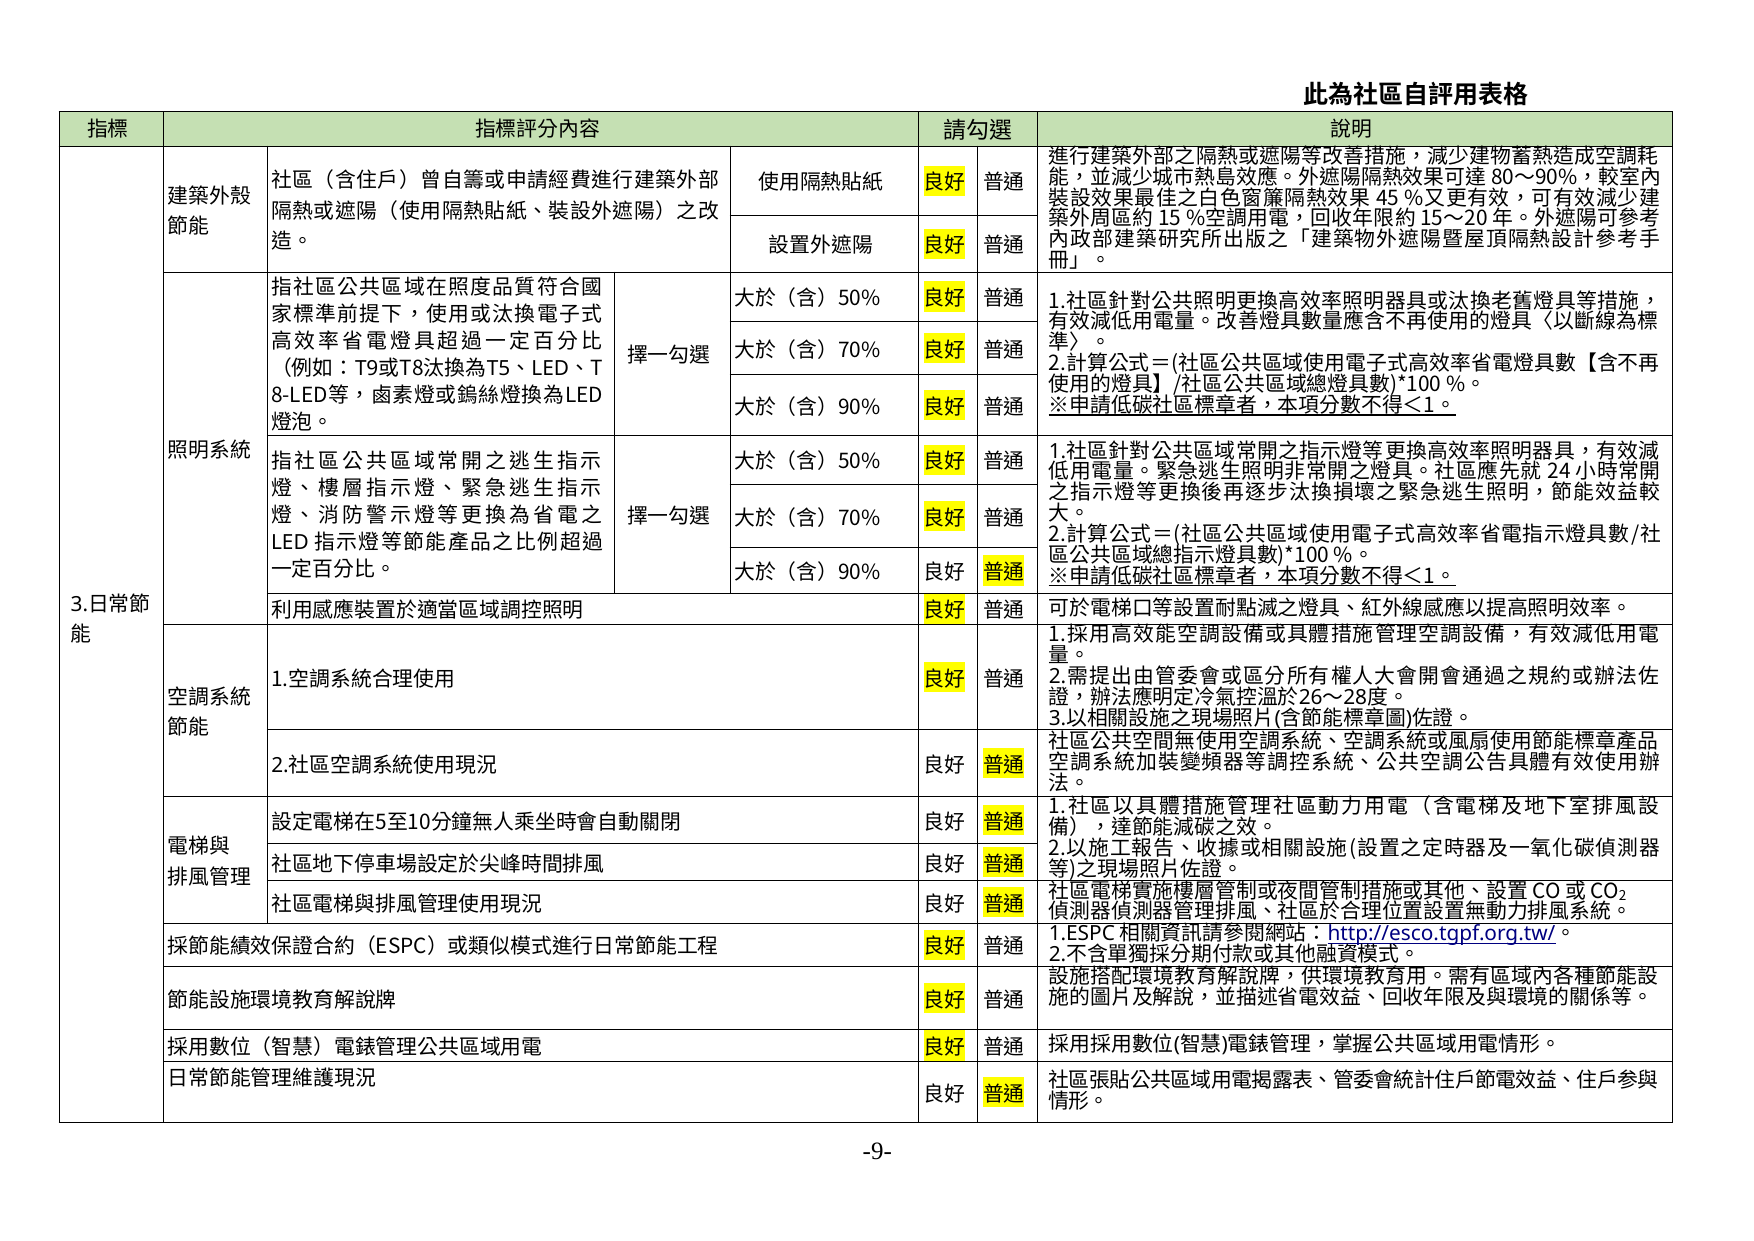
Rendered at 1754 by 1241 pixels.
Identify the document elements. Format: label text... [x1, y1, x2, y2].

table_cell 普通 [978, 844, 1037, 880]
table_cell 1.空調系統合理使用 [268, 625, 918, 729]
table_cell 指社區公共區域在照度品質符合國家標準前提下，使用或汰換電子式高效率省電燈具超過一定百分比（例如：T9或T8汰換為T5、LED、T8-LED等，鹵素燈或鎢絲燈換為LED燈泡。 [268, 273, 614, 435]
table_cell 大於（含）70% [731, 322, 918, 374]
table_cell 良好 [919, 548, 977, 593]
table_cell 社區電梯實施樓層管制或夜間管制措施或其他、設置CO或CO2 偵測器偵測器管理排風、社區於合理位置設置無動力排風系統。 [1038, 881, 1672, 923]
table_cell 良好 [919, 881, 977, 923]
table_cell 2.社區空調系統使用現況 [268, 730, 918, 796]
table_cell 指標 [60, 112, 163, 146]
table_cell 社區公共空間無使用空調系統、空調系統或風扇使用節能標章產品空調系統加裝變頻器等調控系統、公共空調公告具體有效使用辦法。 [1038, 730, 1672, 796]
table_cell [1673, 593, 1695, 624]
table_cell 利用感應裝置於適當區域調控照明 [268, 594, 918, 624]
table_cell 指標評分內容 [164, 112, 918, 146]
table_cell 進行建築外部之隔熱或遮陽等改善措施，減少建物蓄熱造成空調耗能，並減少城市熱島效應。外遮陽隔熱效果可達80～90%，較室內裝設效果最佳之白色窗簾隔熱效果45 %又更有效，可有效減少建築外周區約15 %空調用電，回收年限約15～20年。外遮陽可參考內政部建築研究所出版之「建築物外遮陽暨屋頂隔熱設計參考手冊」。 [1038, 147, 1672, 272]
table_cell 普通 [978, 485, 1037, 547]
table_cell 採用採用數位(智慧)電錶管理，掌握公共區域用電情形。 [1038, 1030, 1672, 1061]
table_cell [1673, 880, 1695, 923]
table_cell 良好 [919, 844, 977, 880]
table_cell 電梯與 排風管理 [164, 797, 267, 923]
table_cell [1673, 146, 1695, 215]
table_cell 設施搭配環境教育解說牌，供環境教育用。需有區域內各種節能設施的圖片及解說，並描述省電效益、回收年限及與環境的關係等。 [1038, 967, 1672, 1029]
table_cell 建築外殼節能 [164, 147, 267, 272]
table_cell 普通 [978, 730, 1037, 796]
table_cell 可於電梯口等設置耐點滅之燈具、紅外線感應以提高照明效率。 [1038, 594, 1672, 624]
table_cell 普通 [978, 273, 1037, 321]
table_cell 設定電梯在5至10分鐘無人乘坐時會自動關閉 [268, 797, 918, 843]
table_cell 良好 [919, 1030, 977, 1061]
table_cell 3.日常節能 [60, 147, 163, 1122]
table_cell 1.社區針對公共照明更換高效率照明器具或汰換老舊燈具等措施，有效減低用電量。改善燈具數量應含不再使用的燈具〈以斷線為標準〉。 2.計算公式＝(社區公共區域使用電子式高效率省電燈具數【含不再使用的燈具】/社區公共區域總燈具數)*100 %。 ※申請低碳社區標章者，本項分數不得＜1。 [1038, 273, 1672, 435]
table_cell [1673, 966, 1695, 1029]
table_cell 普通 [978, 967, 1037, 1029]
table_cell 節能設施環境教育解說牌 [164, 967, 918, 1029]
table_cell 社區電梯與排風管理使用現況 [268, 881, 918, 923]
table_cell 良好 [919, 375, 977, 435]
table_cell [1673, 1061, 1695, 1122]
table_cell 良好 [919, 625, 977, 729]
table_cell 普通 [978, 322, 1037, 374]
table_cell 社區地下停車場設定於尖峰時間排風 [268, 844, 918, 880]
table_cell 採節能績效保證合約（ESPC）或類似模式進行日常節能工程 [164, 924, 918, 966]
table_cell 良好 [919, 216, 977, 272]
table_cell 良好 [919, 594, 977, 624]
table_cell 良好 [919, 147, 977, 215]
table_cell 請勾選 [919, 112, 1037, 146]
table_cell [1673, 435, 1695, 484]
table_cell 擇一勾選 [615, 436, 730, 593]
table_cell 普通 [978, 797, 1037, 843]
table_cell 大於（含）50% [731, 436, 918, 484]
table_cell [1673, 484, 1695, 547]
table_cell 社區（含住戶）曾自籌或申請經費進行建築外部隔熱或遮陽（使用隔熱貼紙、裝設外遮陽）之改造。 [268, 147, 730, 272]
table_cell [1673, 547, 1695, 593]
table_cell 大於（含）50% [731, 273, 918, 321]
table_cell 良好 [919, 485, 977, 547]
table_cell 日常節能管理維護現況 [164, 1062, 918, 1122]
table_cell 良好 [919, 967, 977, 1029]
table_cell 普通 [978, 924, 1037, 966]
table_cell 良好 [919, 322, 977, 374]
table_cell [1673, 111, 1695, 146]
table_cell 1.社區以具體措施管理社區動力用電（含電梯及地下室排風設備），達節能減碳之效。 2.以施工報告、收據或相關設施(設置之定時器及一氧化碳偵測器等)之現場照片佐證。 [1038, 797, 1672, 880]
table_cell 普通 [978, 147, 1037, 215]
table_cell [1673, 729, 1695, 796]
table_cell [1673, 374, 1695, 435]
table_cell 普通 [978, 594, 1037, 624]
table_cell 普通 [978, 1030, 1037, 1061]
table_cell 普通 [978, 548, 1037, 593]
table_cell 1.社區針對公共區域常開之指示燈等更換高效率照明器具，有效減低用電量。緊急逃生照明非常開之燈具。社區應先就24小時常開之指示燈等更換後再逐步汰換損壞之緊急逃生照明，節能效益較大。 2.計算公式＝(社區公共區域使用電子式高效率省電指示燈具數/社區公共區域總指示燈具數)*100 %。 ※申請低碳社區標章者，本項分數不得＜1。 [1038, 436, 1672, 593]
table_cell 普通 [978, 436, 1037, 484]
table_cell 普通 [978, 216, 1037, 272]
table_cell 說明 [1038, 112, 1672, 146]
table_cell 普通 [978, 375, 1037, 435]
table_cell 良好 [919, 797, 977, 843]
table_cell [1673, 272, 1695, 321]
table_cell 良好 [919, 436, 977, 484]
table_cell 大於（含）70% [731, 485, 918, 547]
table_cell 照明系統 [164, 273, 267, 624]
table_cell 設置外遮陽 [731, 216, 918, 272]
table_cell [1673, 1029, 1695, 1061]
table_cell 社區張貼公共區域用電揭露表、管委會統計住戶節電效益、住戶参與情形。 [1038, 1062, 1672, 1122]
table_cell 1.ESPC相關資訊請參閱網站：http://esco.tgpf.org.tw/。 2.不含單獨採分期付款或其他融資模式。 [1038, 924, 1672, 966]
table_cell 良好 [919, 1062, 977, 1122]
table_cell 1.採用高效能空調設備或具體措施管理空調設備，有效減低用電量。 2.需提出由管委會或區分所有權人大會開會通過之規約或辦法佐證，辦法應明定冷氣控溫於26～28度。 3.以相關設施之現場照片(含節能標章圖)佐證。 [1038, 625, 1672, 729]
table_cell 良好 [919, 273, 977, 321]
table_cell 良好 [919, 924, 977, 966]
table_cell [1673, 624, 1695, 729]
table_cell [1673, 923, 1695, 966]
table_cell 採用數位（智慧）電錶管理公共區域用電 [164, 1030, 918, 1061]
table_cell 大於（含）90% [731, 375, 918, 435]
table_cell 良好 [919, 730, 977, 796]
table_cell 普通 [978, 625, 1037, 729]
table_cell 使用隔熱貼紙 [731, 147, 918, 215]
table_cell [1673, 215, 1695, 272]
table_cell [1673, 843, 1695, 880]
table_cell 普通 [978, 881, 1037, 923]
table_cell [1673, 796, 1695, 843]
table_cell 空調系統節能 [164, 625, 267, 796]
table_cell 指社區公共區域常開之逃生指示燈、樓層指示燈、緊急逃生指示燈、消防警示燈等更換為省電之LED指示燈等節能產品之比例超過一定百分比。 [268, 436, 614, 593]
table_cell 大於（含）90% [731, 548, 918, 593]
table_cell 普通 [978, 1062, 1037, 1122]
table_cell [1673, 321, 1695, 374]
table_cell 擇一勾選 [615, 273, 730, 435]
